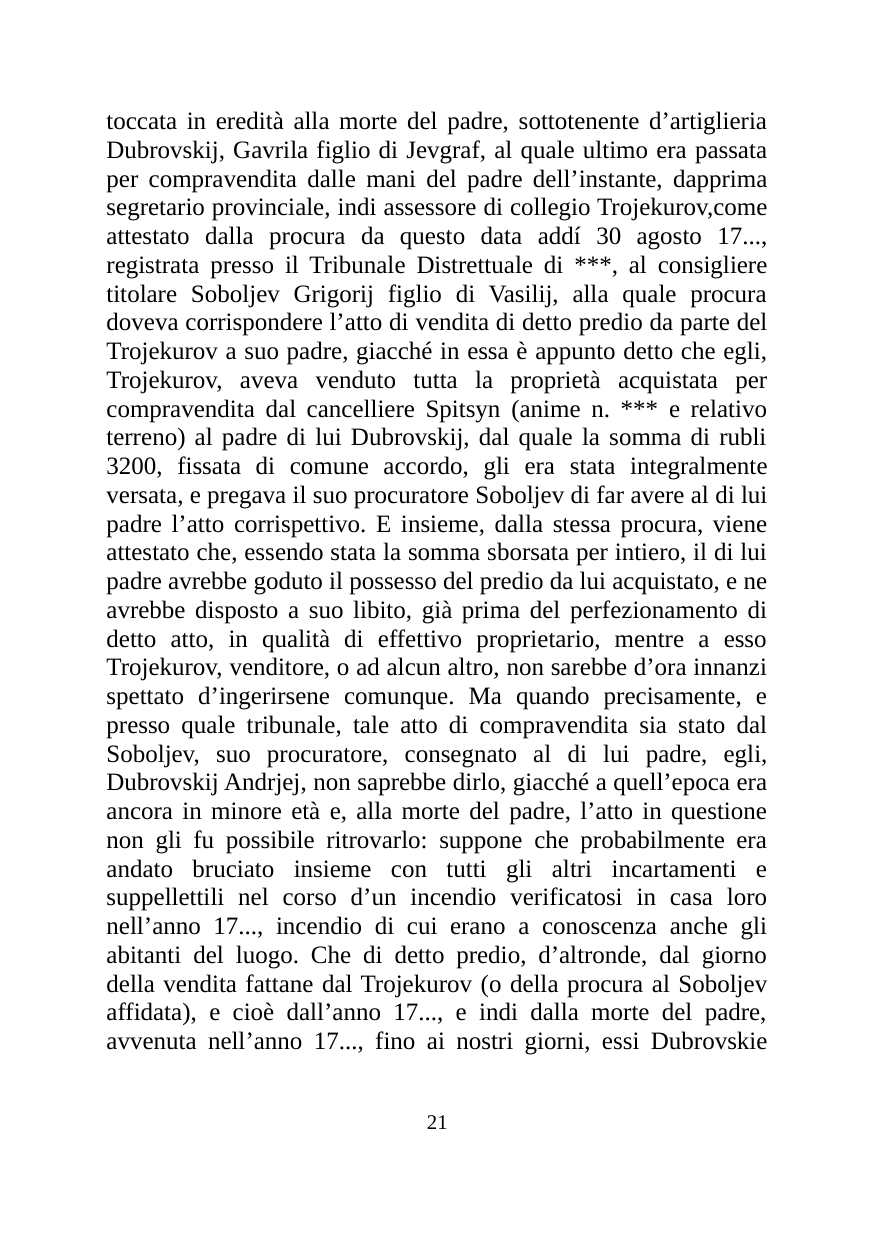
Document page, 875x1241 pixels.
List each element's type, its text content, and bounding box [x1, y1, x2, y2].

text toccata in eredità alla morte del padre, sottotenente d’artiglieria Dubrovskij, Gavrila figlio di Jevgraf, al quale ultimo era passata per compravendita dalle mani del padre dell’instante, dapprima segretario provinciale, indi assessore di collegio Trojekurov,come attestato dalla procura da questo data addí 30 agosto 17..., registrata presso il Tribunale Distrettuale di ***, al consigliere titolare Soboljev Grigorij figlio di Vasilij, alla quale procura doveva corrispondere l’atto di vendita di detto predio da parte del Trojekurov a suo padre, giacché in essa è appunto detto che egli, Trojekurov, aveva venduto tutta la proprietà acquistata per compravendita dal cancelliere Spitsyn (anime n. *** e relativo terreno) al padre di lui Dubrovskij, dal quale la somma di rubli 3200, fissata di comune accordo, gli era stata integralmente versata, e pregava il suo procuratore Soboljev di far avere al di lui padre l’atto corrispettivo. E insieme, dalla stessa procura, viene attestato che, essendo stata la somma sborsata per intiero, il di lui padre avrebbe goduto il possesso del predio da lui acquistato, e ne avrebbe disposto a suo libito, già prima del perfezionamento di detto atto, in qualità di effettivo proprietario, mentre a esso Trojekurov, venditore, o ad alcun altro, non sarebbe d’ora innanzi spettato d’ingerirsene comunque. Ma quando precisamente, e presso quale tribunale, tale atto di compravendita sia stato dal Soboljev, suo procuratore, consegnato al di lui padre, egli, Dubrovskij Andrjej, non saprebbe dirlo, giacché a quell’epoca era ancora in minore età e, alla morte del padre, l’atto in questione non gli fu possibile ritrovarlo: suppone che probabilmente era andato bruciato insieme con tutti gli altri incartamenti e suppellettili nel corso d’un incendio verificatosi in casa loro nell’anno 17..., incendio di cui erano a conoscenza anche gli abitanti del luogo. Che di detto predio, d’altronde, dal giorno della vendita fattane dal Trojekurov (o della procura al Soboljev affidata), e cioè dall’anno 17..., e indi dalla morte del padre, avvenuta nell’anno 17..., fino ai nostri giorni, essi Dubrovskie [106, 106, 768, 1055]
